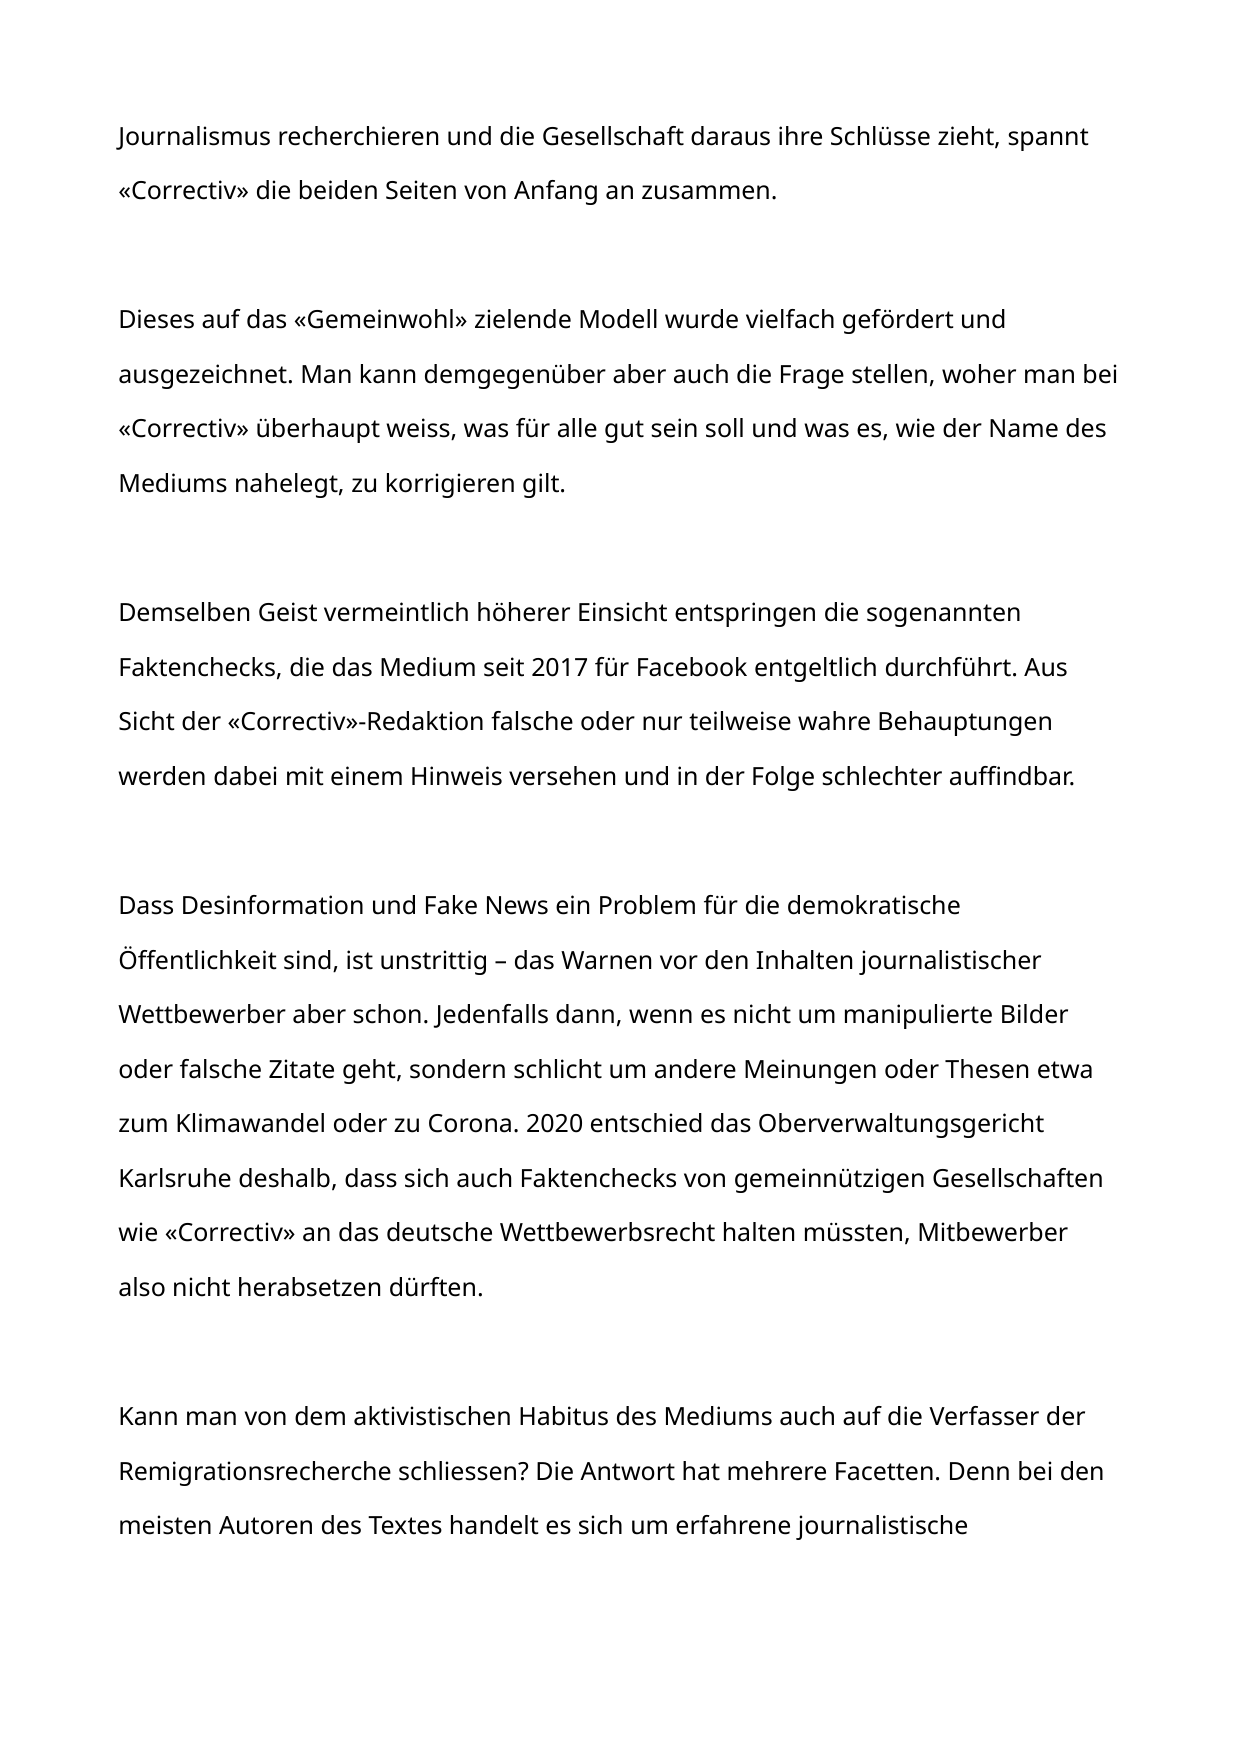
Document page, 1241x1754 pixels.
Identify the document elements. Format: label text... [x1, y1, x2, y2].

text Dass Desinformation und Fake News ein Problem für die demokratische Öffentlichkeit sind, ist unstrittig – das Warnen vor den Inhalten journalistischer Wettbewerber aber schon. Jedenfalls dann, wenn es nicht um manipulierte Bilder oder falsche Zitate geht, sondern schlicht um andere Meinungen oder Thesen etwa zum Klimawandel oder zu Corona. 2020 entschied das Oberverwaltungsgericht Karlsruhe deshalb, dass sich auch Faktenchecks von gemeinnützigen Gesellschaften wie «Correctiv» an das deutsche Wettbewerbsrecht halten müssten, Mitbewerber also nicht herabsetzen dürften. [118, 888, 1122, 1303]
text Dieses auf das «Gemeinwohl» zielende Modell wurde vielfach gefördert und ausgezeichnet. Man kann demgegenüber aber auch die Frage stellen, woher man bei «Correctiv» überhaupt weiss, was für alle gut sein soll und was es, wie der Name des Mediums nahelegt, zu korrigieren gilt. [118, 302, 1122, 499]
text Demselben Geist vermeintlich höherer Einsicht entspringen die sogenannten Faktenchecks, die das Medium seit 2017 für Facebook entgeltlich durchführt. Aus Sicht der «Correctiv»-Redaktion falsche oder nur teilweise wahre Behauptungen werden dabei mit einem Hinweis versehen und in der Folge schlechter auffindbar. [118, 595, 1122, 792]
text Kann man von dem aktivistischen Habitus des Mediums auch auf die Verfasser der Remigrationsrecherche schliessen? Die Antwort hat mehrere Facetten. Denn bei den meisten Autoren des Textes handelt es sich um erfahrene journalistische [118, 1399, 1122, 1542]
text Journalismus recherchieren und die Gesellschaft daraus ihre Schlüsse zieht, spannt «Correctiv» die beiden Seiten von Anfang an zusammen. [118, 118, 1122, 207]
